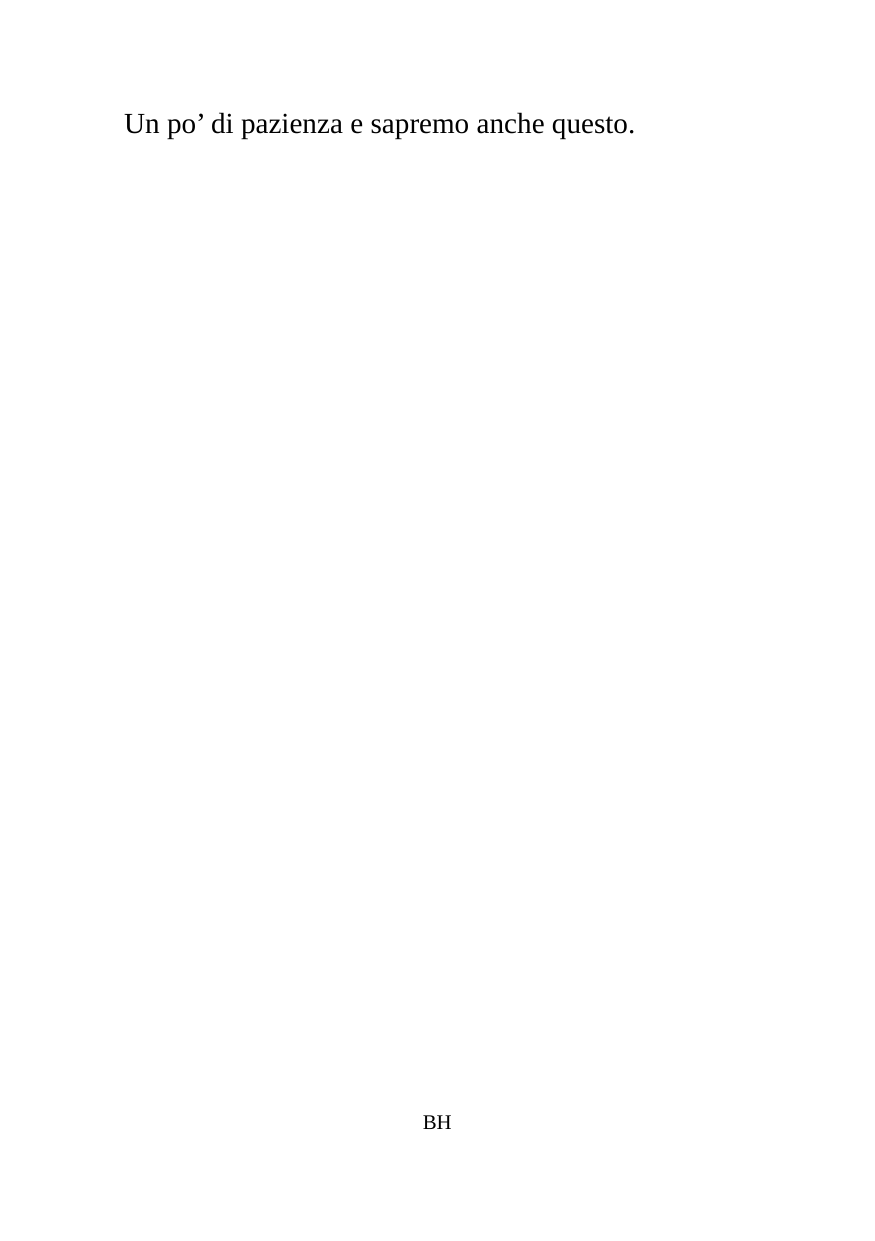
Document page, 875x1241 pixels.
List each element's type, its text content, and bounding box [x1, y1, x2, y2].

text Un po’ di pazienza e sapremo anche questo. [106, 106, 768, 140]
